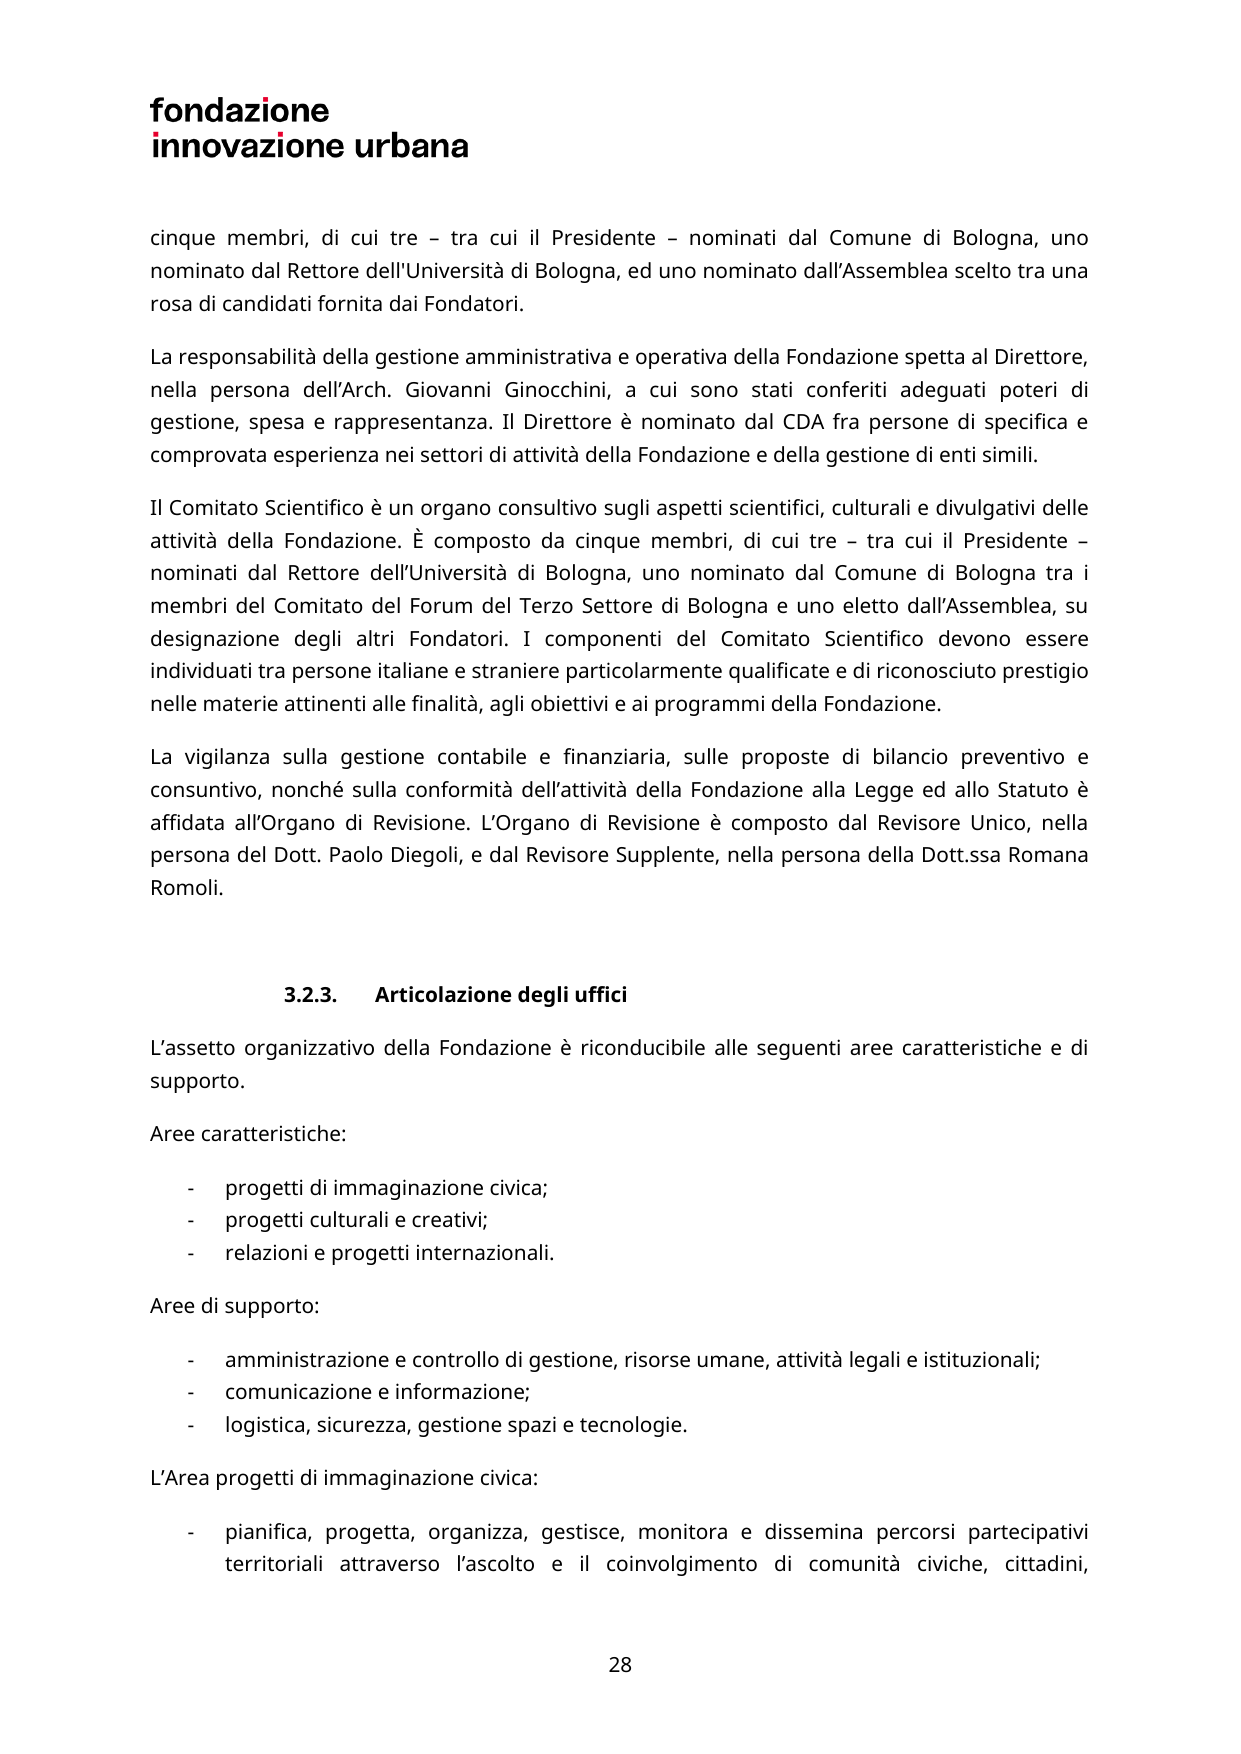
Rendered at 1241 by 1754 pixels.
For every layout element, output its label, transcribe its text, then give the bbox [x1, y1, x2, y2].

list progetti di immaginazione civica; [187, 1173, 1090, 1201]
text Aree caratteristiche: [150, 1119, 1090, 1148]
list pianifica, progetta, organizza, gestisce, monitora e dissemina percorsi partecipativi territoriali attraverso l’ascolto e il coinvolgimento di comunità civiche, cittadini, [187, 1517, 1090, 1578]
text La responsabilità della gestione amministrativa e operativa della Fondazione spetta al Direttore, nella persona dell’Arch. Giovanni Ginocchini, a cui sono stati conferiti adeguati poteri di gestione, spesa e rappresentanza. Il Direttore è nominato dal CDA fra persone di specifica e comprovata esperienza nei settori di attività della Fondazione e della gestione di enti simili. [150, 342, 1090, 468]
list logistica, sicurezza, gestione spazi e tecnologie. [187, 1410, 1090, 1438]
text Aree di supporto: [150, 1291, 1090, 1320]
text L’Area progetti di immaginazione civica: [150, 1463, 1090, 1492]
list progetti culturali e creativi; [187, 1205, 1090, 1234]
text L’assetto organizzativo della Fondazione è riconducibile alle seguenti aree caratteristiche e di supporto. [150, 1033, 1090, 1094]
text Il Comitato Scientifico è un organo consultivo sugli aspetti scientifici, culturali e divulgativi delle attività della Fondazione. È composto da cinque membri, di cui tre – tra cui il Presidente – nominati dal Rettore dell’Università di Bologna, uno nominato dal Comune di Bologna tra i membri del Comitato del Forum del Terzo Settore di Bologna e uno eletto dall’Assemblea, su designazione degli altri Fondatori. I componenti del Comitato Scientifico devono essere individuati tra persone italiane e straniere particolarmente qualificate e di riconosciuto prestigio nelle materie attinenti alle finalità, agli obiettivi e ai programmi della Fondazione. [150, 493, 1090, 717]
text cinque membri, di cui tre – tra cui il Presidente – nominati dal Comune di Bologna, uno nominato dal Rettore dell'Università di Bologna, ed uno nominato dall’Assemblea scelto tra una rosa di candidati fornita dai Fondatori. [150, 223, 1090, 317]
list relazioni e progetti internazionali. [187, 1238, 1090, 1266]
list Articolazione degli uffici [337, 980, 1090, 1008]
picture [150, 75, 1083, 175]
text La vigilanza sulla gestione contabile e finanziaria, sulle proposte di bilancio preventivo e consuntivo, nonché sulla conformità dell’attività della Fondazione alla Legge ed allo Statuto è affidata all’Organo di Revisione. L’Organo di Revisione è composto dal Revisore Unico, nella persona del Dott. Paolo Diegoli, e dal Revisore Supplente, nella persona della Dott.ssa Romana Romoli. [150, 742, 1090, 901]
list comunicazione e informazione; [187, 1377, 1090, 1406]
list amministrazione e controllo di gestione, risorse umane, attività legali e istituzionali; [187, 1345, 1090, 1373]
